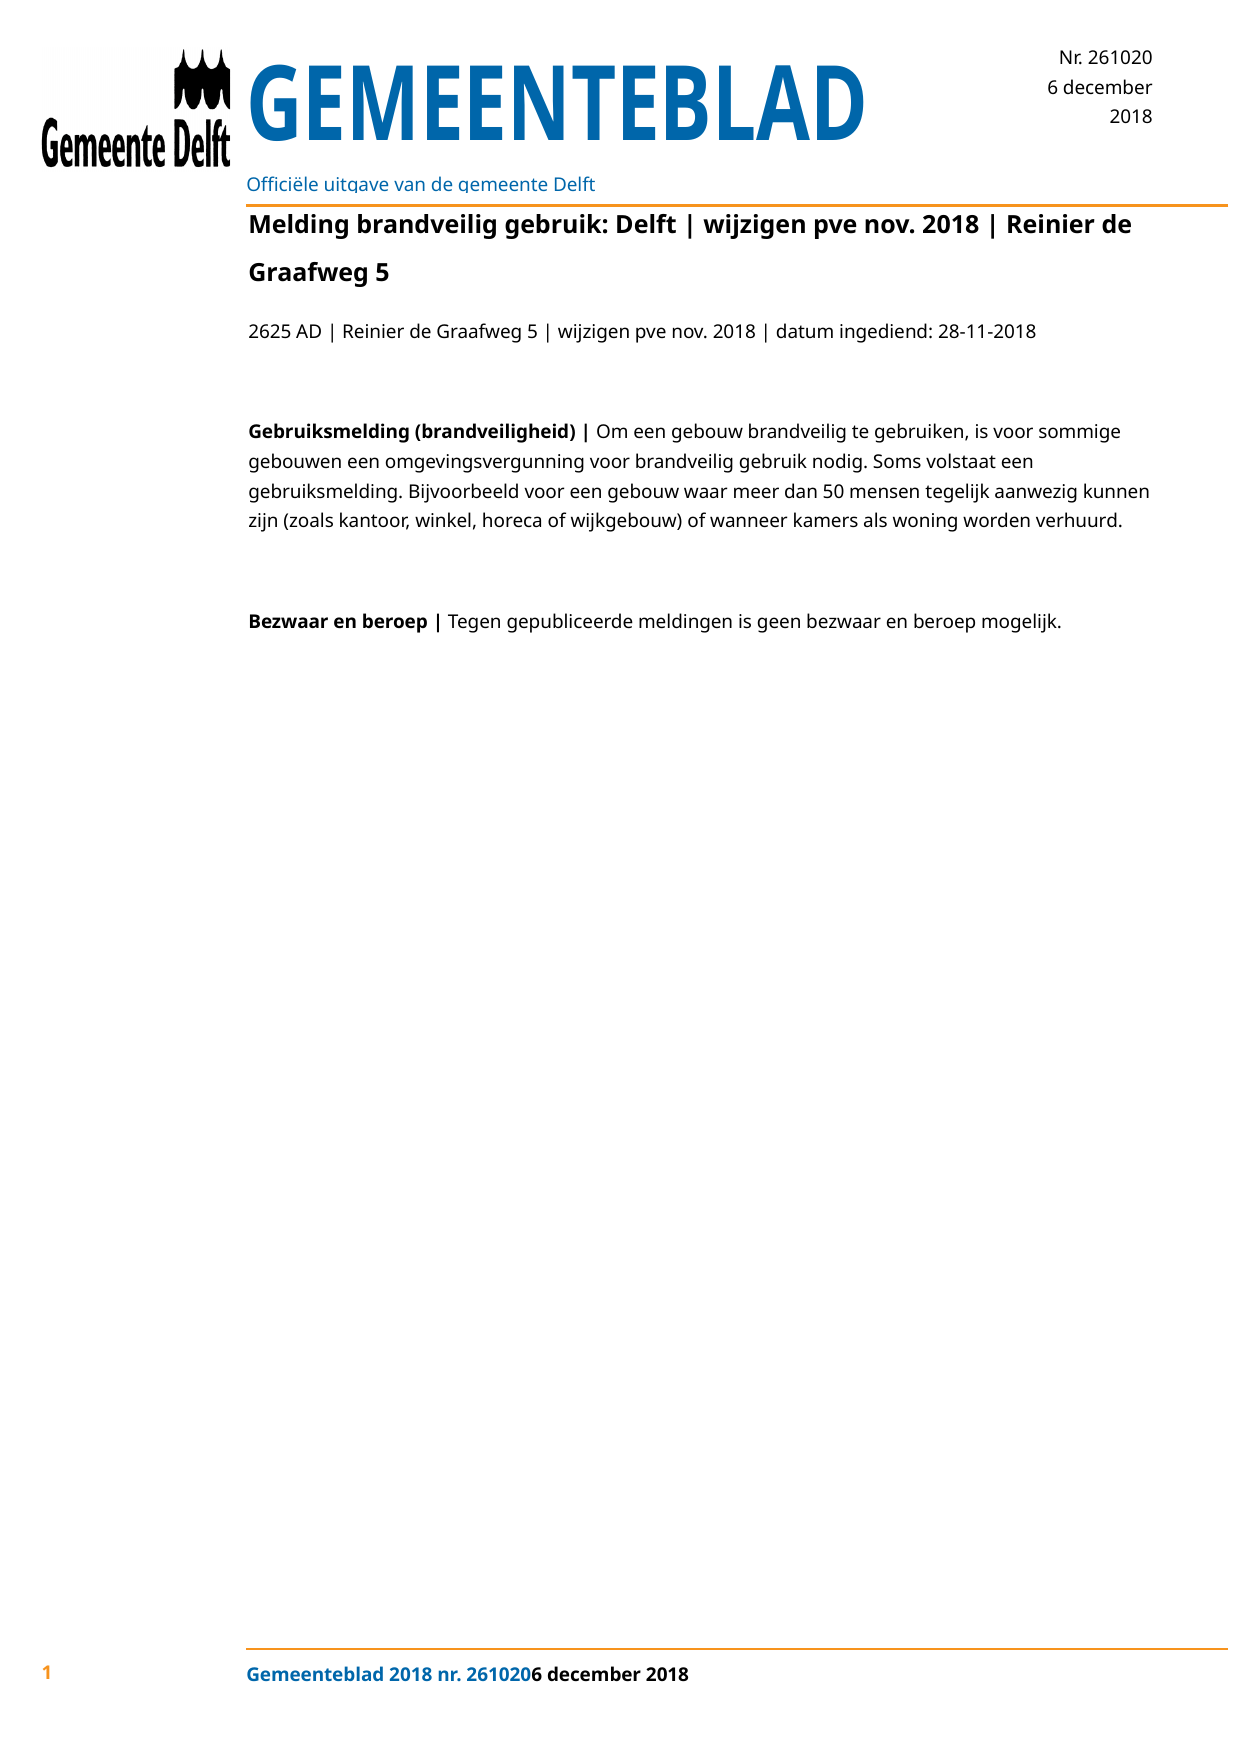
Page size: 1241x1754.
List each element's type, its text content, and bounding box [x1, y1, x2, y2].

picture [41, 47, 231, 172]
text 2625 AD | Reinier de Graafweg 5 | wijzigen pve nov. 2018 | datum ingediend: 28-11-2018 [248, 318, 1152, 344]
text Melding brandveilig gebruik: Delft | wijzigen pve nov. 2018 | Reinier de Graafweg 5 [248, 207, 1152, 288]
text Bezwaar en beroep | Tegen gepubliceerde meldingen is geen bezwaar en beroep mogelijk. [248, 608, 1152, 634]
text Gebruiksmelding (brandveiligheid) | Om een gebouw brandveilig te gebruiken, is voor sommige gebouwen een omgevingsvergunning voor brandveilig gebruik nodig. Soms volstaat een gebruiksmelding. Bijvoorbeeld voor een gebouw waar meer dan 50 mensen tegelijk aanwezig kunnen zijn (zoals kantoor, winkel, horeca of wijkgebouw) of wanneer kamers als woning worden verhuurd. [248, 419, 1152, 533]
